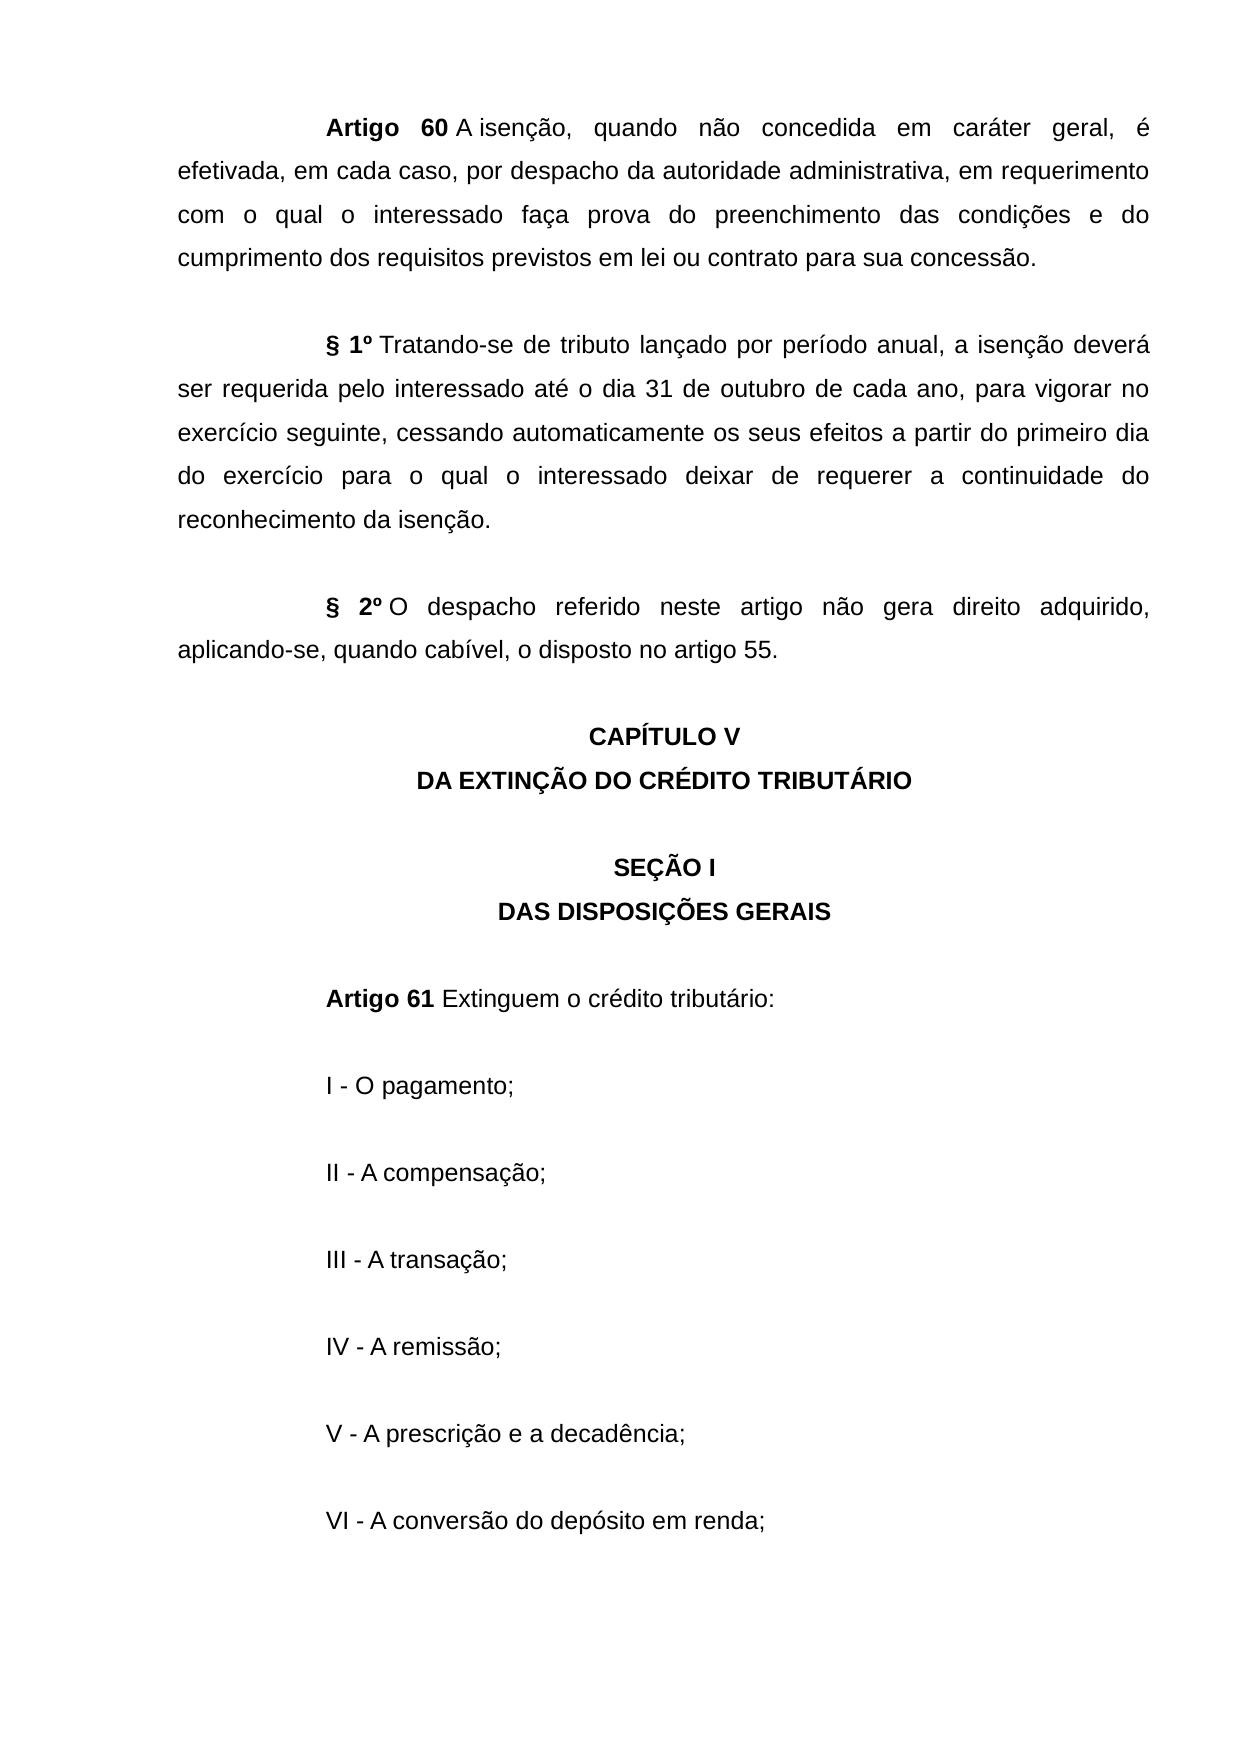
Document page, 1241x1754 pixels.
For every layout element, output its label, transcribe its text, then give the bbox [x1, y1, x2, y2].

subtitle DA EXTINÇÃO DO CRÉDITO TRIBUTÁRIO [177, 766, 1152, 795]
text § 2º O despacho referido neste artigo não gera direito adquirido, aplicando-se, quando cabível, o disposto no artigo 55. [177, 592, 1152, 664]
text III - A transação; [177, 1245, 1152, 1274]
text V - A prescrição e a decadência; [177, 1419, 1152, 1448]
subtitle DAS DISPOSIÇÕES GERAIS [177, 896, 1152, 925]
text § 1º Tratando-se de tributo lançado por período anual, a isenção deverá ser requerida pelo interessado até o dia 31 de outubro de cada ano, para vigorar no exercício seguinte, cessando automaticamente os seus efeitos a partir do primeiro dia do exercício para o qual o interessado deixar de requerer a continuidade do reconhecimento da isenção. [177, 330, 1152, 533]
subtitle CAPÍTULO V [177, 722, 1152, 751]
text IV - A remissão; [177, 1332, 1152, 1361]
text II - A compensação; [177, 1158, 1152, 1187]
text I - O pagamento; [177, 1071, 1152, 1099]
text Artigo 60 A isenção, quando não concedida em caráter geral, é efetivada, em cada caso, por despacho da autoridade administrativa, em requerimento com o qual o interessado faça prova do preenchimento das condições e do cumprimento dos requisitos previstos em lei ou contrato para sua concessão. [177, 113, 1152, 272]
text Artigo 61 Extinguem o crédito tributário: [177, 983, 1152, 1012]
subtitle SEÇÃO I [177, 853, 1152, 882]
text VI - A conversão do depósito em renda; [177, 1506, 1152, 1535]
